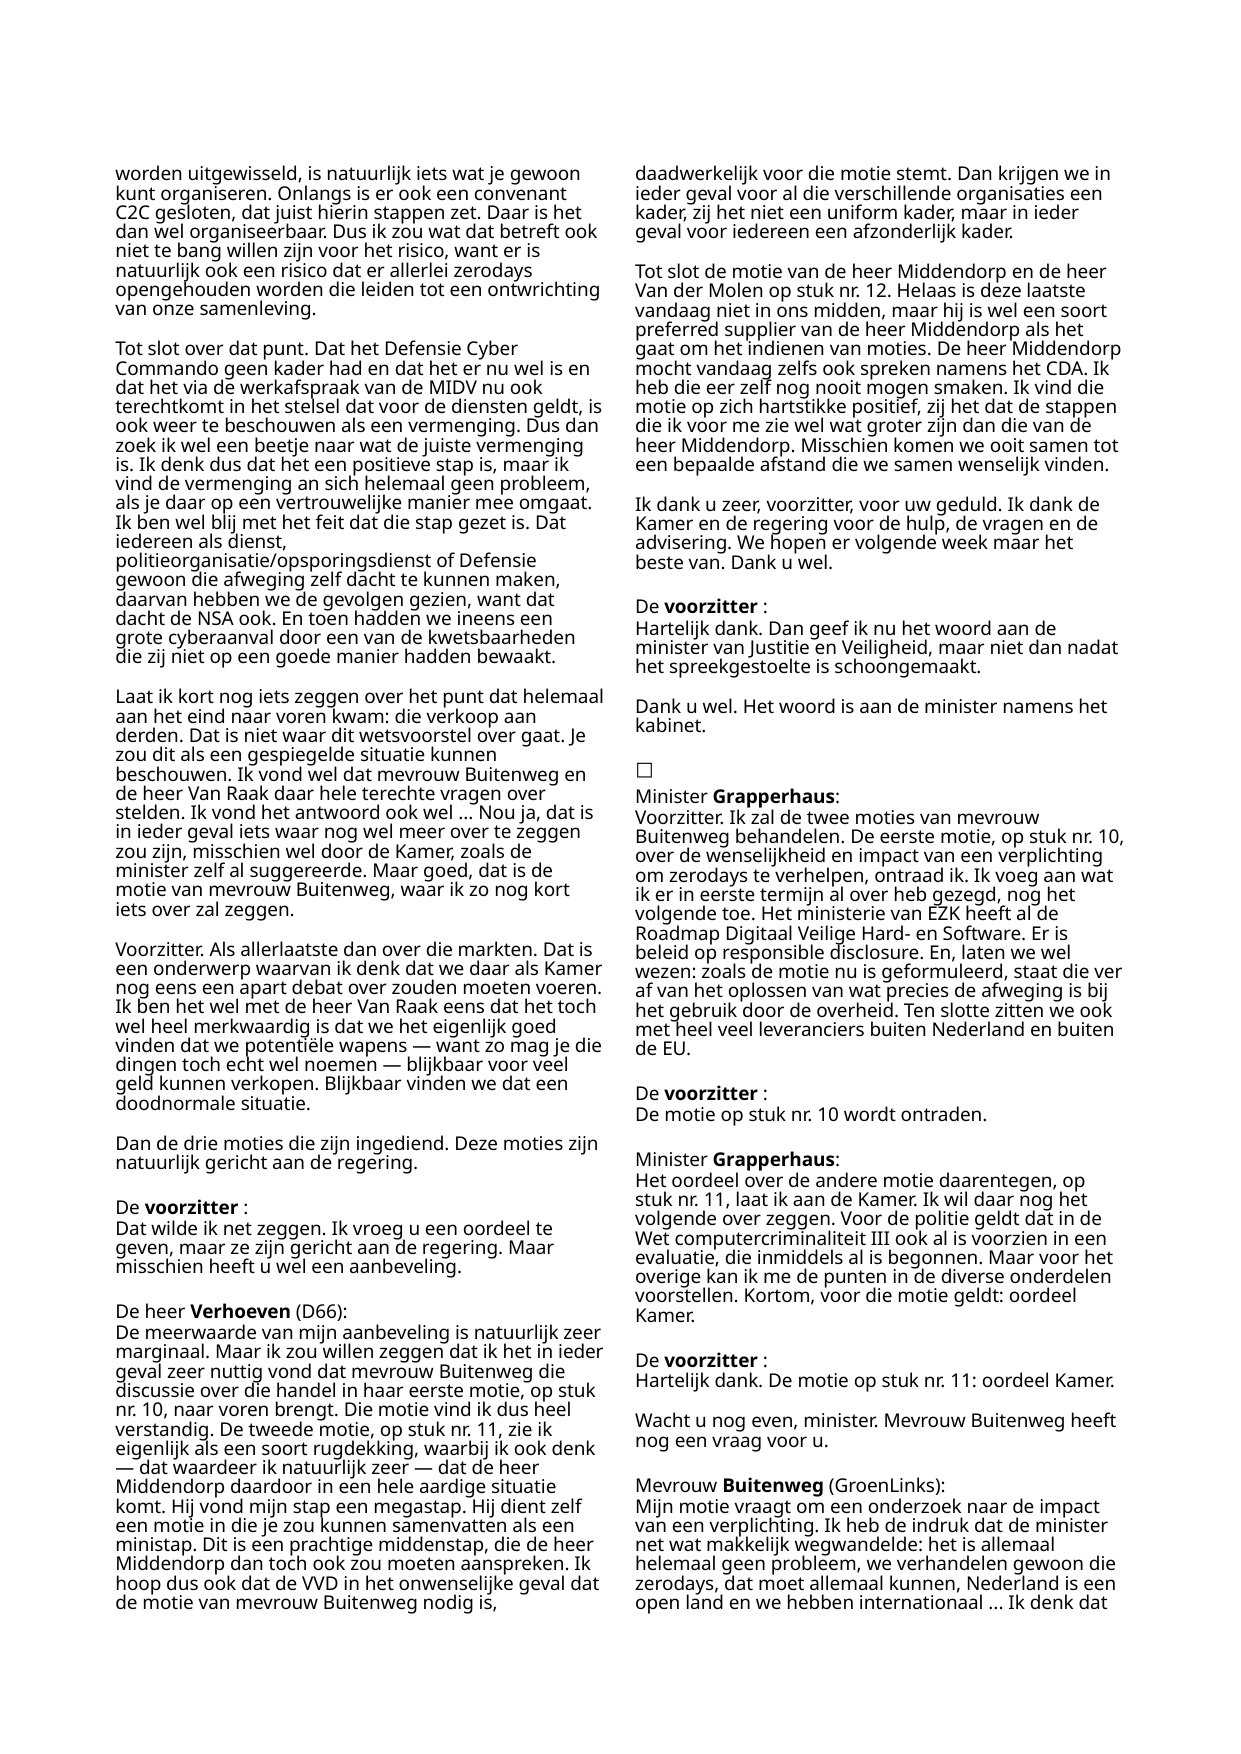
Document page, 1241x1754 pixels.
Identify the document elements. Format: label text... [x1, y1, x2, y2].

text Het oordeel over de andere motie daarentegen, op stuk nr. 11, laat ik aan de Kamer. Ik wil daar nog het volgende over zeggen. Voor de politie geldt dat in de Wet computercriminaliteit III ook al is voorzien in een evaluatie, die inmiddels al is begonnen. Maar voor het overige kan ik me de punten in de diverse onderdelen voorstellen. Kortom, voor die motie geldt: oordeel Kamer. [635, 1172, 1125, 1326]
text Dat wilde ik net zeggen. Ik vroeg u een oordeel te geven, maar ze zijn gericht aan de regering. Maar misschien heeft u wel een aanbeveling. [115, 1220, 605, 1278]
text De motie op stuk nr. 10 wordt ontraden. [635, 1106, 1125, 1125]
text De voorzitter : [635, 594, 1125, 619]
text De meerwaarde van mijn aanbeveling is natuurlijk zeer marginaal. Maar ik zou willen zeggen dat ik het in ieder geval zeer nuttig vond dat mevrouw Buitenweg die discussie over die handel in haar eerste motie, op stuk nr. 10, naar voren brengt. Die motie vind ik dus heel verstandig. De tweede motie, op stuk nr. 11, zie ik eigenlijk als een soort rugdekking, waarbij ik ook denk — dat waardeer ik natuurlijk zeer — dat de heer Middendorp daardoor in een hele aardige situatie komt. Hij vond mijn stap een megastap. Hij dient zelf een motie in die je zou kunnen samenvatten als een ministap. Dit is een prachtige middenstap, die de heer Middendorp dan toch ook zou moeten aanspreken. Ik hoop dus ook dat de VVD in het onwenselijke geval dat de motie van mevrouw Buitenweg nodig is, [115, 1324, 605, 1613]
text Mijn motie vraagt om een onderzoek naar de impact van een verplichting. Ik heb de indruk dat de minister net wat makkelijk wegwandelde: het is allemaal helemaal geen probleem, we verhandelen gewoon die zerodays, dat moet allemaal kunnen, Nederland is een open land en we hebben internationaal ... Ik denk dat [635, 1498, 1125, 1613]
text Hartelijk dank. Dan geef ik nu het woord aan de minister van Justitie en Veiligheid, maar niet dan nadat het spreekgestoelte is schoongemaakt. [635, 619, 1125, 677]
text ⬜ [635, 757, 1125, 783]
text Mevrouw Buitenweg (GroenLinks): [635, 1472, 1125, 1498]
text Minister Grapperhaus: [635, 783, 1125, 809]
text Voorzitter. Ik zal de twee moties van mevrouw Buitenweg behandelen. De eerste motie, op stuk nr. 10, over de wenselijkheid en impact van een verplichting om zerodays te verhelpen, ontraad ik. Ik voeg aan wat ik er in eerste termijn al over heb gezegd, nog het volgende toe. Het ministerie van EZK heeft al de Roadmap Digitaal Veilige Hard- en Software. Er is beleid op responsible disclosure. En, laten we wel wezen: zoals de motie nu is geformuleerd, staat die ver af van het oplossen van wat precies de afweging is bij het gebruik door de overheid. Ten slotte zitten we ook met heel veel leveranciers buiten Nederland en buiten de EU. [635, 809, 1125, 1059]
text De voorzitter : [115, 1194, 605, 1220]
text Dank u wel. Het woord is aan de minister namens het kabinet. [635, 698, 1125, 737]
text worden uitgewisseld, is natuurlijk iets wat je gewoon kunt organiseren. Onlangs is er ook een convenant C2C gesloten, dat juist hierin stappen zet. Daar is het dan wel organiseerbaar. Dus ik zou wat dat betreft ook niet te bang willen zijn voor het risico, want er is natuurlijk ook een risico dat er allerlei zerodays opengehouden worden die leiden tot een ontwrichting van onze samenleving. [115, 165, 605, 319]
text Hartelijk dank. De motie op stuk nr. 11: oordeel Kamer. [635, 1372, 1125, 1392]
text Wacht u nog even, minister. Mevrouw Buitenweg heeft nog een vraag voor u. [635, 1412, 1125, 1451]
text daadwerkelijk voor die motie stemt. Dan krijgen we in ieder geval voor al die verschillende organisaties een kader, zij het niet een uniform kader, maar in ieder geval voor iedereen een afzonderlijk kader. [635, 165, 1125, 242]
text De voorzitter : [635, 1080, 1125, 1106]
text Tot slot de motie van de heer Middendorp en de heer Van der Molen op stuk nr. 12. Helaas is deze laatste vandaag niet in ons midden, maar hij is wel een soort preferred supplier van de heer Middendorp als het gaat om het indienen van moties. De heer Middendorp mocht vandaag zelfs ook spreken namens het CDA. Ik heb die eer zelf nog nooit mogen smaken. Ik vind die motie op zich hartstikke positief, zij het dat de stappen die ik voor me zie wel wat groter zijn dan die van de heer Middendorp. Misschien komen we ooit samen tot een bepaalde afstand die we samen wenselijk vinden. [635, 263, 1125, 475]
text De heer Verhoeven (D66): [115, 1298, 605, 1324]
text Dan de drie moties die zijn ingediend. Deze moties zijn natuurlijk gericht aan de regering. [115, 1135, 605, 1173]
text Ik dank u zeer, voorzitter, voor uw geduld. Ik dank de Kamer en de regering voor de hulp, de vragen en de advisering. We hopen er volgende week maar het beste van. Dank u wel. [635, 496, 1125, 573]
text Laat ik kort nog iets zeggen over het punt dat helemaal aan het eind naar voren kwam: die verkoop aan derden. Dat is niet waar dit wetsvoorstel over gaat. Je zou dit als een gespiegelde situatie kunnen beschouwen. Ik vond wel dat mevrouw Buitenweg en de heer Van Raak daar hele terechte vragen over stelden. Ik vond het antwoord ook wel ... Nou ja, dat is in ieder geval iets waar nog wel meer over te zeggen zou zijn, misschien wel door de Kamer, zoals de minister zelf al suggereerde. Maar goed, dat is de motie van mevrouw Buitenweg, waar ik zo nog kort iets over zal zeggen. [115, 688, 605, 920]
text Tot slot over dat punt. Dat het Defensie Cyber Commando geen kader had en dat het er nu wel is en dat het via de werkafspraak van de MIDV nu ook terechtkomt in het stelsel dat voor de diensten geldt, is ook weer te beschouwen als een vermenging. Dus dan zoek ik wel een beetje naar wat de juiste vermenging is. Ik denk dus dat het een positieve stap is, maar ik vind de vermenging an sich helemaal geen probleem, als je daar op een vertrouwelijke manier mee omgaat. Ik ben wel blij met het feit dat die stap gezet is. Dat iedereen als dienst, politieorganisatie/opsporingsdienst of Defensie gewoon die afweging zelf dacht te kunnen maken, daarvan hebben we de gevolgen gezien, want dat dacht de NSA ook. En toen hadden we ineens een grote cyberaanval door een van de kwetsbaarheden die zij niet op een goede manier hadden bewaakt. [115, 340, 605, 668]
text Voorzitter. Als allerlaatste dan over die markten. Dat is een onderwerp waarvan ik denk dat we daar als Kamer nog eens een apart debat over zouden moeten voeren. Ik ben het wel met de heer Van Raak eens dat het toch wel heel merkwaardig is dat we het eigenlijk goed vinden dat we potentiële wapens — want zo mag je die dingen toch echt wel noemen — blijkbaar voor veel geld kunnen verkopen. Blijkbaar vinden we dat een doodnormale situatie. [115, 941, 605, 1114]
text De voorzitter : [635, 1347, 1125, 1372]
text Minister Grapperhaus: [635, 1146, 1125, 1172]
